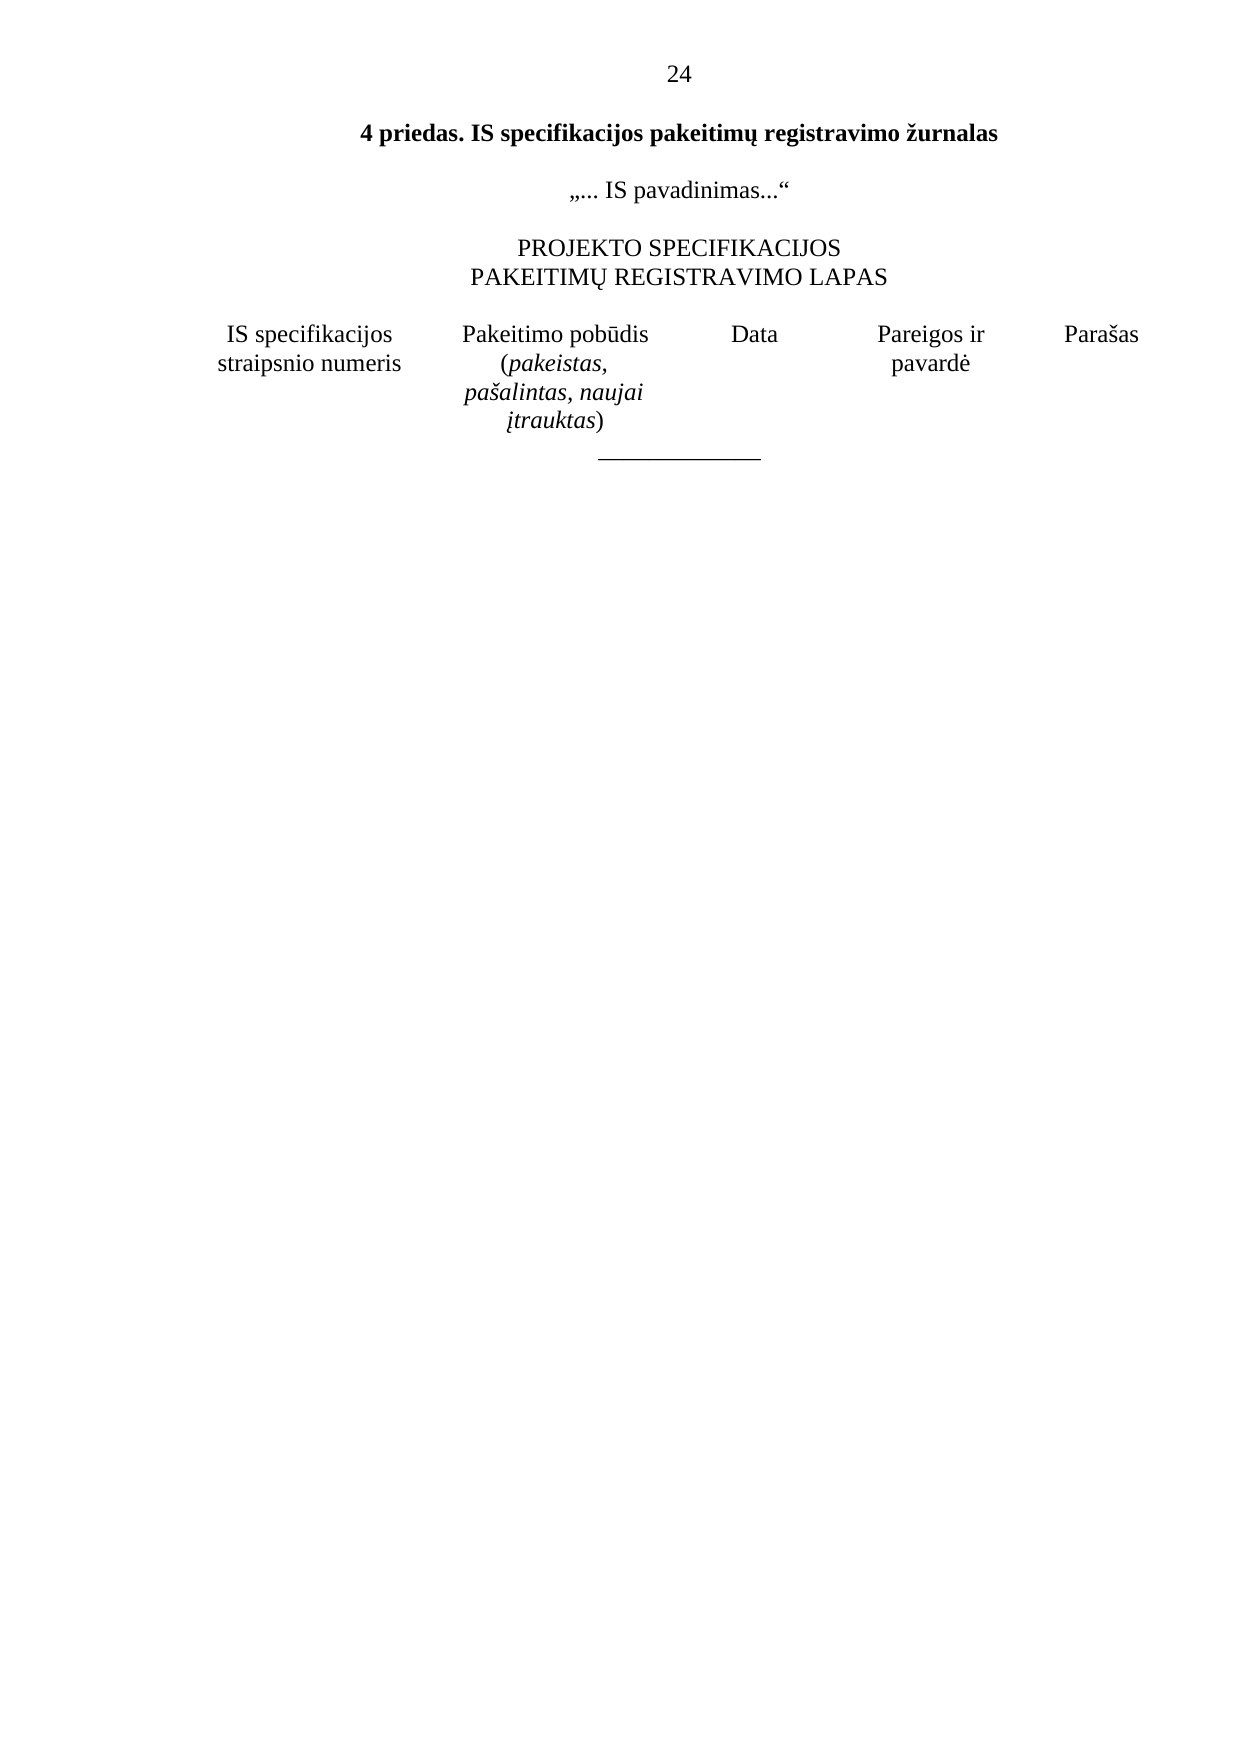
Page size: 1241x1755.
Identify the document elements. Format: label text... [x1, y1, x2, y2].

text PROJEKTO SPECIFIKACIJOS [177, 233, 1181, 262]
table_header Pakeitimo pobūdis (pakeistas, pašalintas, naujai įtrauktas) [441, 319, 669, 434]
table_header Pareigos ir pavardė [840, 319, 1022, 434]
text „... IS pavadinimas...“ [177, 176, 1181, 204]
text _____________ [177, 434, 1181, 463]
text 4 priedas. IS specifikacijos pakeitimų registravimo žurnalas [177, 118, 1181, 147]
text PAKEITIMŲ REGISTRAVIMO LAPAS [177, 262, 1181, 291]
table_header IS specifikacijos straipsnio numeris [177, 319, 441, 434]
table_header Data [669, 319, 840, 434]
table_header Parašas [1022, 319, 1181, 434]
